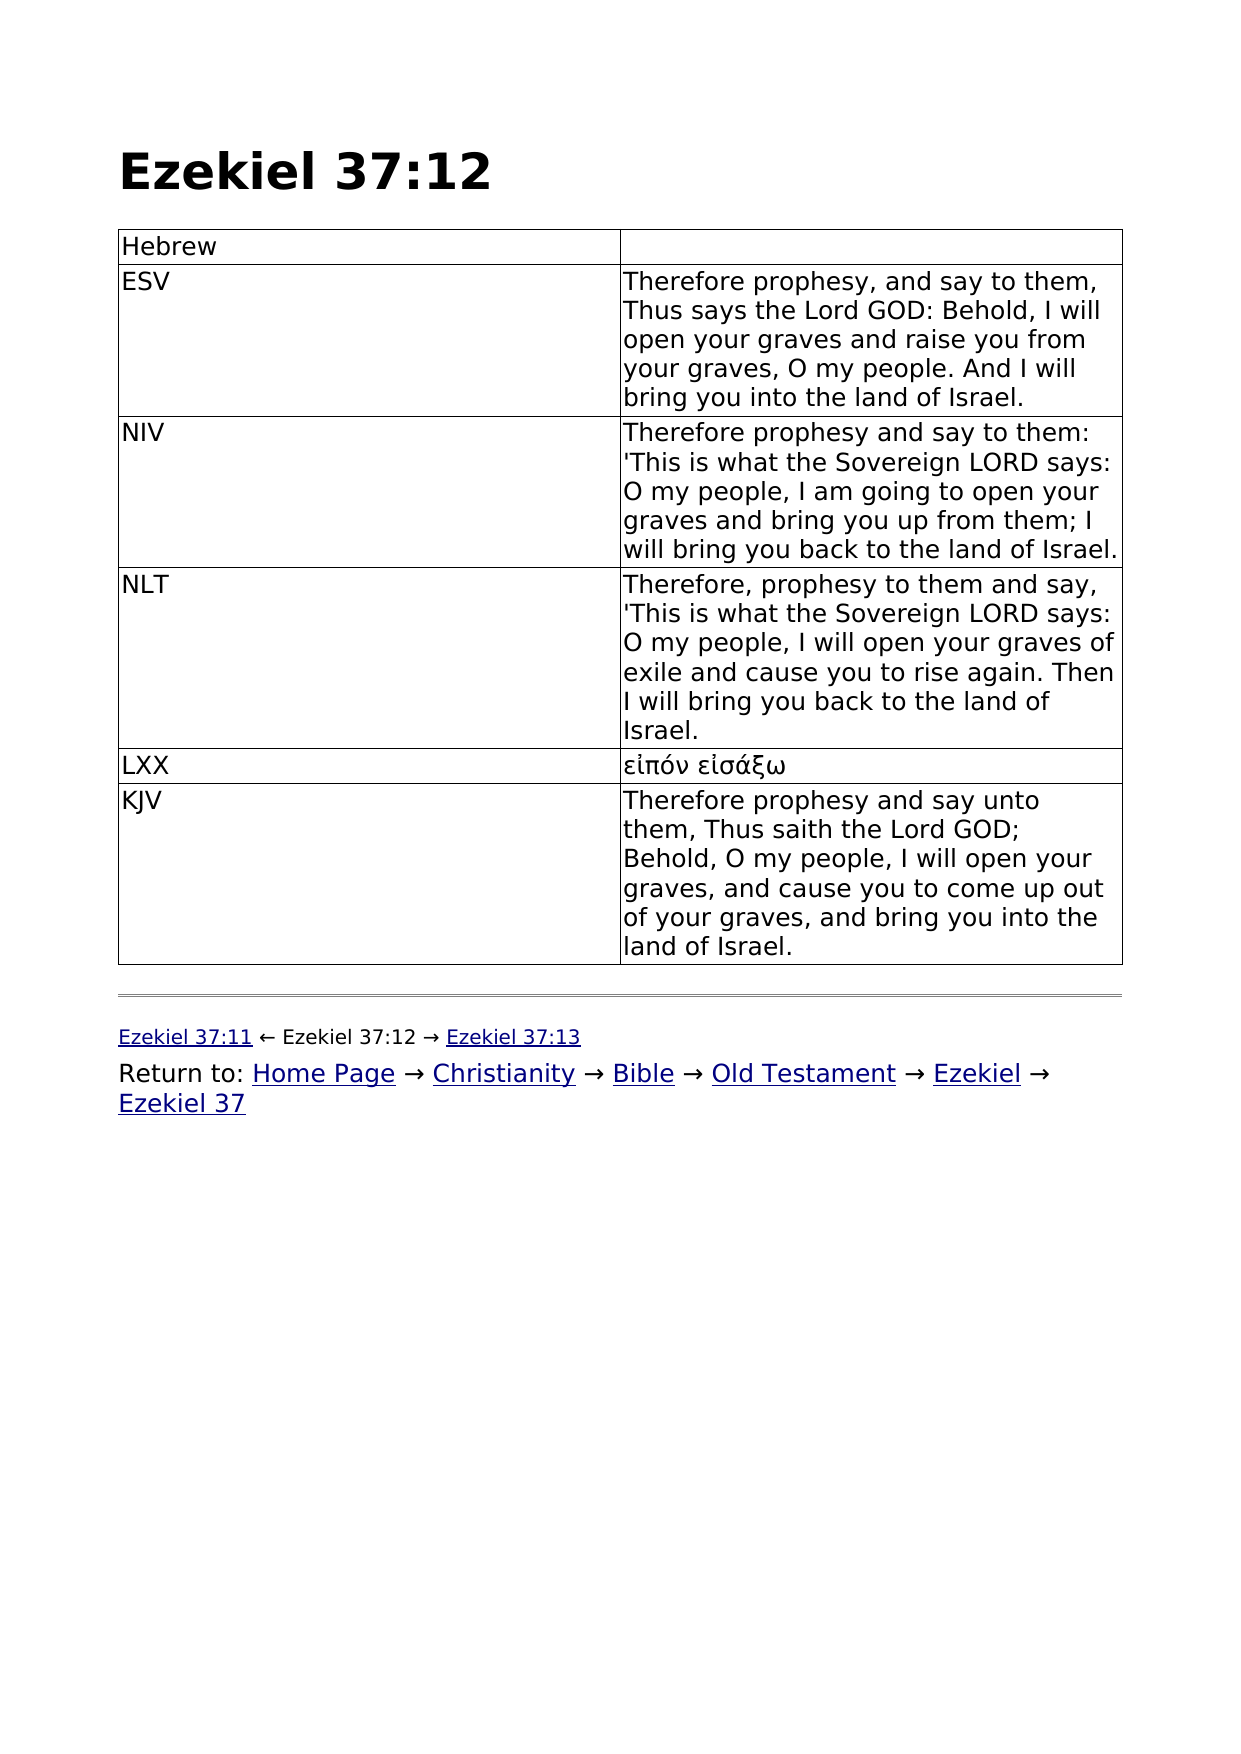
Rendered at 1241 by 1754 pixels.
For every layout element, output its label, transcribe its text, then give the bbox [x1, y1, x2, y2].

text Ezekiel 37:11 ← Ezekiel 37:12 → Ezekiel 37:13 [118, 1026, 1122, 1059]
table_cell KJV [119, 784, 620, 964]
table_cell ESV [119, 265, 620, 416]
table_cell LXX [119, 749, 620, 783]
table_cell NLT [119, 568, 620, 748]
table_cell Therefore prophesy and say unto them, Thus saith the Lord GOD; Behold, O my people, I will open your graves, and cause you to come up out of your graves, and bring you into the land of Israel. [621, 784, 1122, 964]
table_cell Therefore prophesy and say to them: 'This is what the Sovereign LORD says: O my people, I am going to open your graves and bring you up from them; I will bring you back to the land of Israel. [621, 417, 1122, 567]
table_cell NIV [119, 417, 620, 567]
text Return to: Home Page → Christianity → Bible → Old Testament → Ezekiel → Ezekiel 37 [118, 1059, 1122, 1118]
table_header Hebrew [119, 230, 620, 264]
table_cell εἰπόν εἰσάξω [621, 749, 1122, 783]
table_cell Therefore, prophesy to them and say, 'This is what the Sovereign LORD says: O my people, I will open your graves of exile and cause you to rise again. Then I will bring you back to the land of Israel. [621, 568, 1122, 748]
subtitle Ezekiel 37:12 [118, 143, 1122, 201]
table_header [621, 230, 1122, 264]
table_cell Therefore prophesy, and say to them, Thus says the Lord GOD: Behold, I will open your graves and raise you from your graves, O my people. And I will bring you into the land of Israel. [621, 265, 1122, 416]
